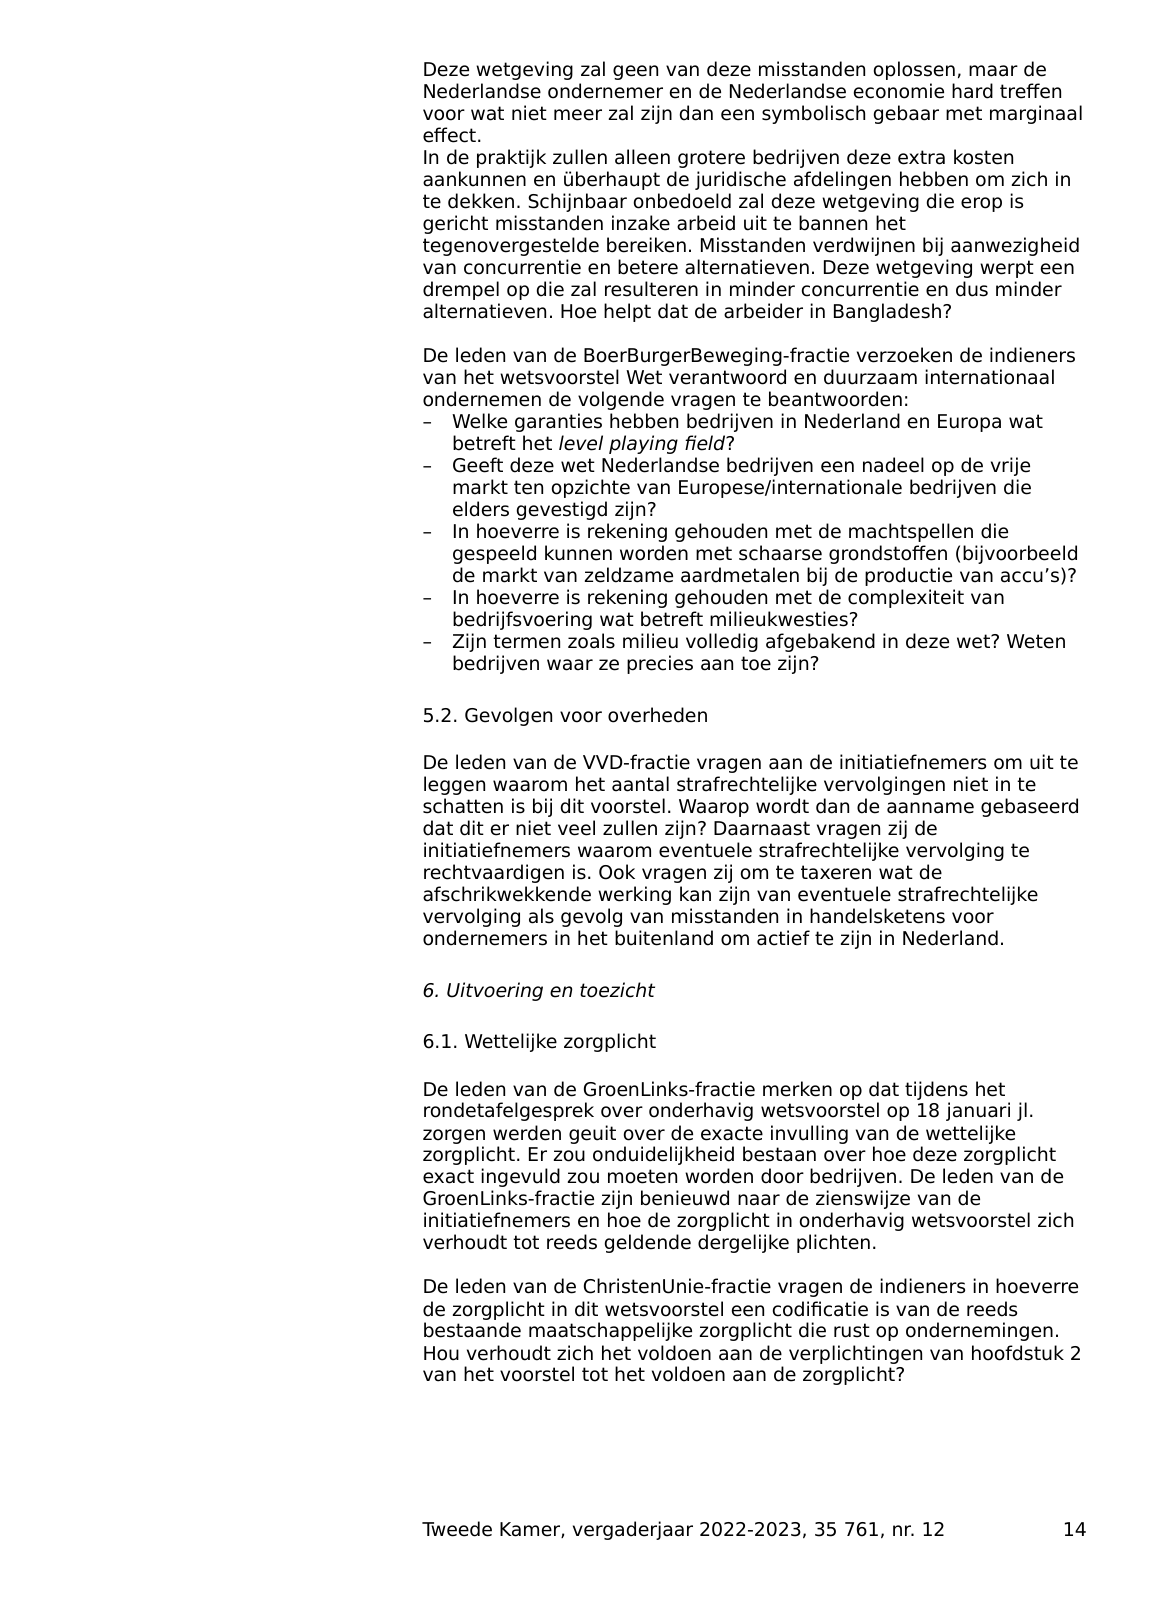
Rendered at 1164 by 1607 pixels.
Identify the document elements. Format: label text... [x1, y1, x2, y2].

text De leden van de BoerBurgerBeweging-fractie verzoeken de indieners van het wetsvoorstel Wet verantwoord en duurzaam internationaal ondernemen de volgende vragen te beantwoorden: [422, 345, 1087, 411]
text – Zijn termen zoals milieu volledig afgebakend in deze wet? Weten bedrijven waar ze precies aan toe zijn? [422, 631, 1087, 675]
text Hou verhoudt zich het voldoen aan de verplichtingen van hoofdstuk 2 van het voorstel tot het voldoen aan de zorgplicht? [422, 1342, 1087, 1386]
text Deze wetgeving zal geen van deze misstanden oplossen, maar de Nederlandse ondernemer en de Nederlandse economie hard treffen voor wat niet meer zal zijn dan een symbolisch gebaar met marginaal effect. [422, 59, 1087, 147]
subtitle 6. Uitvoering en toezicht [422, 979, 1087, 1001]
text De leden van de ChristenUnie-fractie vragen de indieners in hoeverre de zorgplicht in dit wetsvoorstel een codificatie is van de reeds bestaande maatschappelijke zorgplicht die rust op ondernemingen. [422, 1276, 1087, 1342]
subtitle 5.2. Gevolgen voor overheden [422, 705, 1087, 727]
text – In hoeverre is rekening gehouden met de complexiteit van bedrijfsvoering wat betreft milieukwesties? [422, 587, 1087, 631]
text In de praktijk zullen alleen grotere bedrijven deze extra kosten aankunnen en überhaupt de juridische afdelingen hebben om zich in te dekken. Schijnbaar onbedoeld zal deze wetgeving die erop is gericht misstanden inzake arbeid uit te bannen het tegenovergestelde bereiken. Misstanden verdwijnen bij aanwezigheid van concurrentie en betere alternatieven. Deze wetgeving werpt een drempel op die zal resulteren in minder concurrentie en dus minder alternatieven. Hoe helpt dat de arbeider in Bangladesh? [422, 147, 1087, 323]
text De leden van de VVD-fractie vragen aan de initiatiefnemers om uit te leggen waarom het aantal strafrechtelijke vervolgingen niet in te schatten is bij dit voorstel. Waarop wordt dan de aanname gebaseerd dat dit er niet veel zullen zijn? Daarnaast vragen zij de initiatiefnemers waarom eventuele strafrechtelijke vervolging te rechtvaardigen is. Ook vragen zij om te taxeren wat de afschrikwekkende werking kan zijn van eventuele strafrechtelijke vervolging als gevolg van misstanden in handelsketens voor ondernemers in het buitenland om actief te zijn in Nederland. [422, 752, 1087, 949]
text – Geeft deze wet Nederlandse bedrijven een nadeel op de vrije markt ten opzichte van Europese/internationale bedrijven die elders gevestigd zijn? [422, 455, 1087, 521]
text De leden van de GroenLinks-fractie merken op dat tijdens het rondetafelgesprek over onderhavig wetsvoorstel op 18 januari jl. zorgen werden geuit over de exacte invulling van de wettelijke zorgplicht. Er zou onduidelijkheid bestaan over hoe deze zorgplicht exact ingevuld zou moeten worden door bedrijven. De leden van de GroenLinks-fractie zijn benieuwd naar de zienswijze van de initiatiefnemers en hoe de zorgplicht in onderhavig wetsvoorstel zich verhoudt tot reeds geldende dergelijke plichten. [422, 1078, 1087, 1254]
subtitle 6.1. Wettelijke zorgplicht [422, 1031, 1087, 1053]
text – In hoeverre is rekening gehouden met de machtspellen die gespeeld kunnen worden met schaarse grondstoffen (bijvoorbeeld de markt van zeldzame aardmetalen bij de productie van accu’s)? [422, 521, 1087, 587]
text – Welke garanties hebben bedrijven in Nederland en Europa wat betreft het level playing field? [422, 411, 1087, 455]
